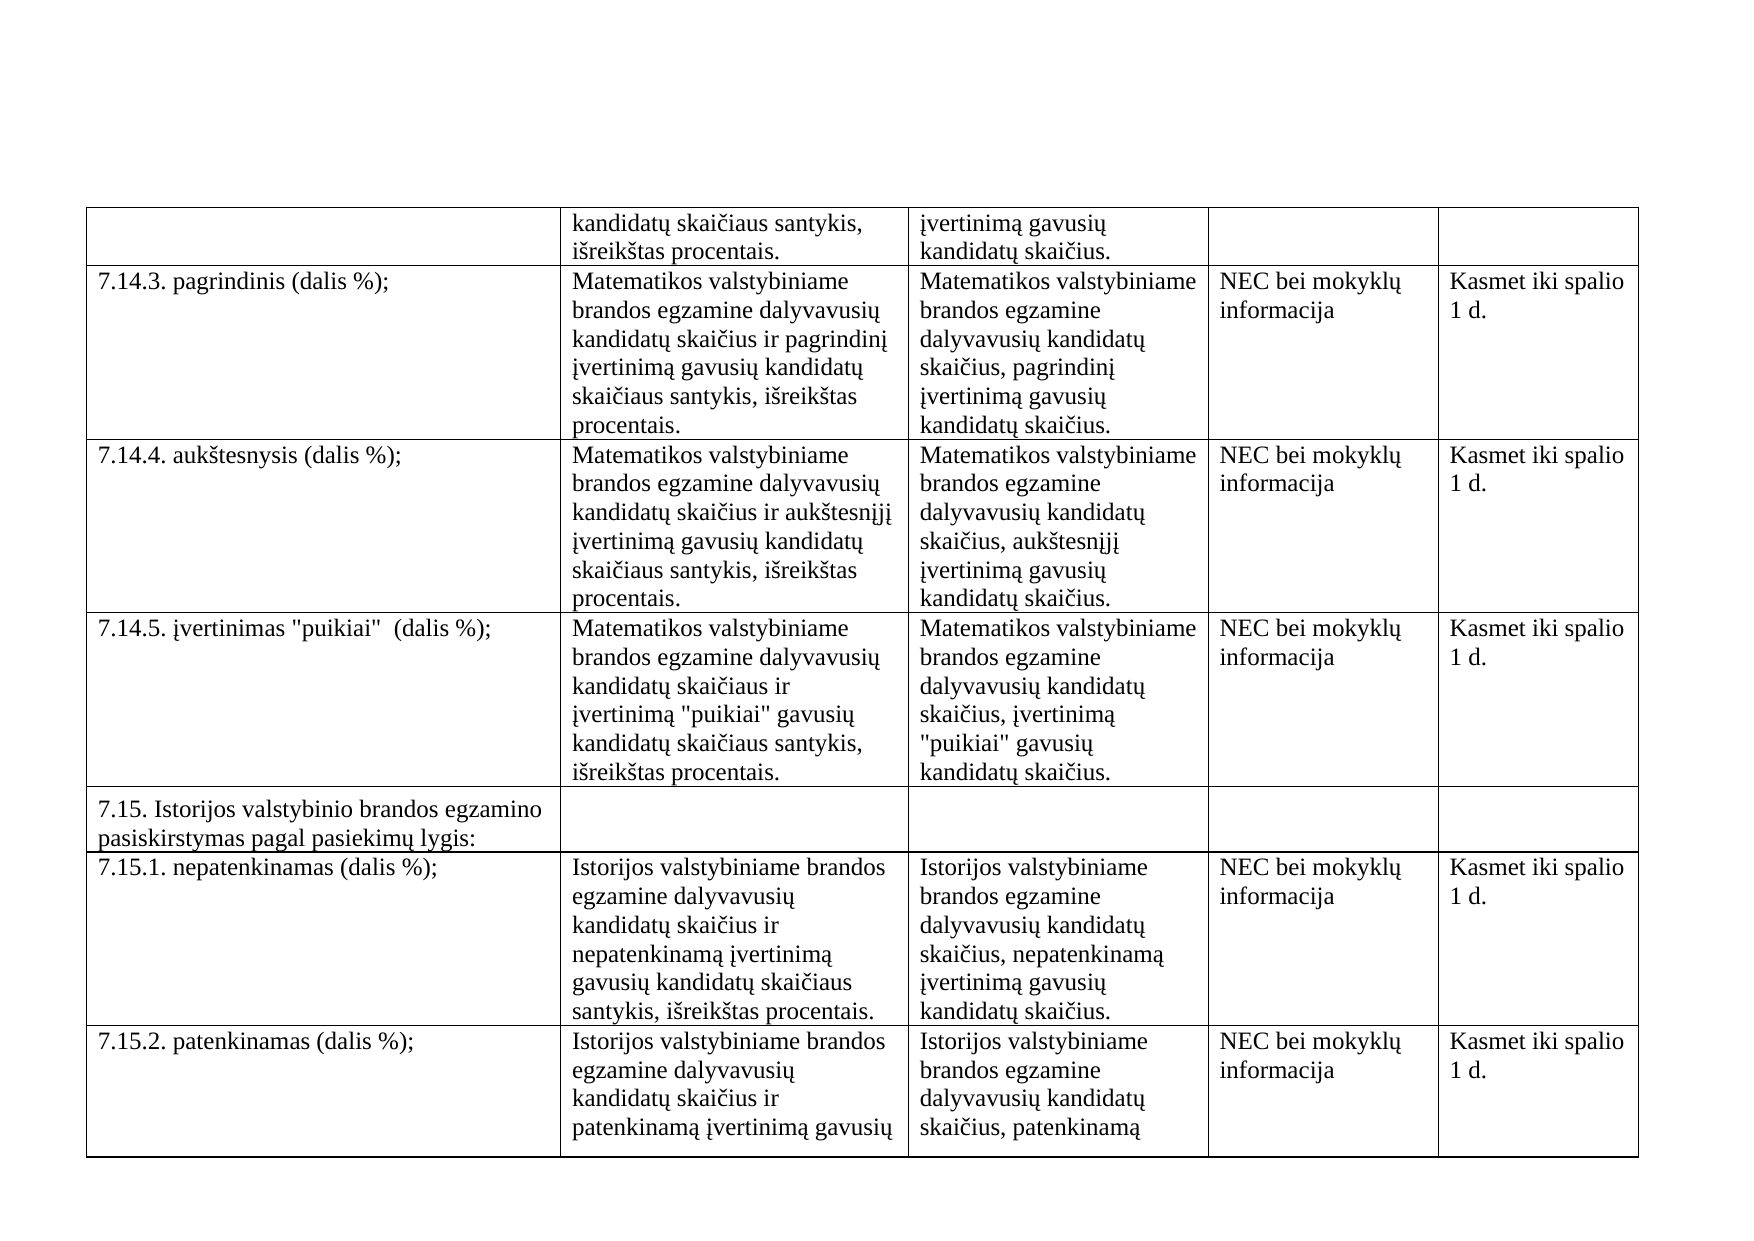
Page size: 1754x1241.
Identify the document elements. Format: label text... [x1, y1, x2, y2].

table_cell 7.15.1. nepatenkinamas (dalis %); [87, 853, 560, 1025]
table_cell NEC bei mokyklų informacija [1209, 1026, 1438, 1156]
table_cell [87, 208, 560, 265]
table_cell [1439, 208, 1638, 265]
table_cell Matematikos valstybiniame brandos egzamine dalyvavusių kandidatų skaičius ir pagrindinį įvertinimą gavusių kandidatų skaičiaus santykis, išreikštas procentais. [561, 266, 908, 439]
table_cell Kasmet iki spalio 1 d. [1439, 440, 1638, 612]
table_cell 7.15. Istorijos valstybinio brandos egzamino pasiskirstymas pagal pasiekimų lygis: [87, 787, 560, 851]
table_cell Istorijos valstybiniame brandos egzamine dalyvavusių kandidatų skaičius ir patenkinamą įvertinimą gavusių [561, 1026, 908, 1156]
table_cell Matematikos valstybiniame brandos egzamine dalyvavusių kandidatų skaičius, aukštesnįjį įvertinimą gavusių kandidatų skaičius. [909, 440, 1208, 612]
table_cell Kasmet iki spalio 1 d. [1439, 1026, 1638, 1156]
table_cell Kasmet iki spalio 1 d. [1439, 613, 1638, 786]
table_cell Matematikos valstybiniame brandos egzamine dalyvavusių kandidatų skaičius, pagrindinį įvertinimą gavusių kandidatų skaičius. [909, 266, 1208, 439]
table_cell Kasmet iki spalio 1 d. [1439, 266, 1638, 439]
table_cell [1209, 208, 1438, 265]
table_cell NEC bei mokyklų informacija [1209, 853, 1438, 1025]
table_cell Kasmet iki spalio 1 d. [1439, 853, 1638, 1025]
table_cell Istorijos valstybiniame brandos egzamine dalyvavusių kandidatų skaičius, patenkinamą [909, 1026, 1208, 1156]
table_cell kandidatų skaičiaus santykis, išreikštas procentais. [561, 208, 908, 265]
table_cell Istorijos valstybiniame brandos egzamine dalyvavusių kandidatų skaičius, nepatenkinamą įvertinimą gavusių kandidatų skaičius. [909, 853, 1208, 1025]
table_cell Matematikos valstybiniame brandos egzamine dalyvavusių kandidatų skaičius, įvertinimą "puikiai" gavusių kandidatų skaičius. [909, 613, 1208, 786]
table_cell Istorijos valstybiniame brandos egzamine dalyvavusių kandidatų skaičius ir nepatenkinamą įvertinimą gavusių kandidatų skaičiaus santykis, išreikštas procentais. [561, 853, 908, 1025]
table_cell [561, 787, 908, 851]
table_cell 7.14.5. įvertinimas "puikiai" (dalis %); [87, 613, 560, 786]
table_cell NEC bei mokyklų informacija [1209, 440, 1438, 612]
table_cell NEC bei mokyklų informacija [1209, 266, 1438, 439]
table_cell 7.14.4. aukštesnysis (dalis %); [87, 440, 560, 612]
table_cell [909, 787, 1208, 851]
table_cell 7.15.2. patenkinamas (dalis %); [87, 1026, 560, 1156]
table_cell Matematikos valstybiniame brandos egzamine dalyvavusių kandidatų skaičiaus ir įvertinimą "puikiai" gavusių kandidatų skaičiaus santykis, išreikštas procentais. [561, 613, 908, 786]
table_cell 7.14.3. pagrindinis (dalis %); [87, 266, 560, 439]
table_cell įvertinimą gavusių kandidatų skaičius. [909, 208, 1208, 265]
table_cell NEC bei mokyklų informacija [1209, 613, 1438, 786]
table_cell [1209, 787, 1438, 851]
table_cell [1439, 787, 1638, 851]
table_cell Matematikos valstybiniame brandos egzamine dalyvavusių kandidatų skaičius ir aukštesnįjį įvertinimą gavusių kandidatų skaičiaus santykis, išreikštas procentais. [561, 440, 908, 612]
